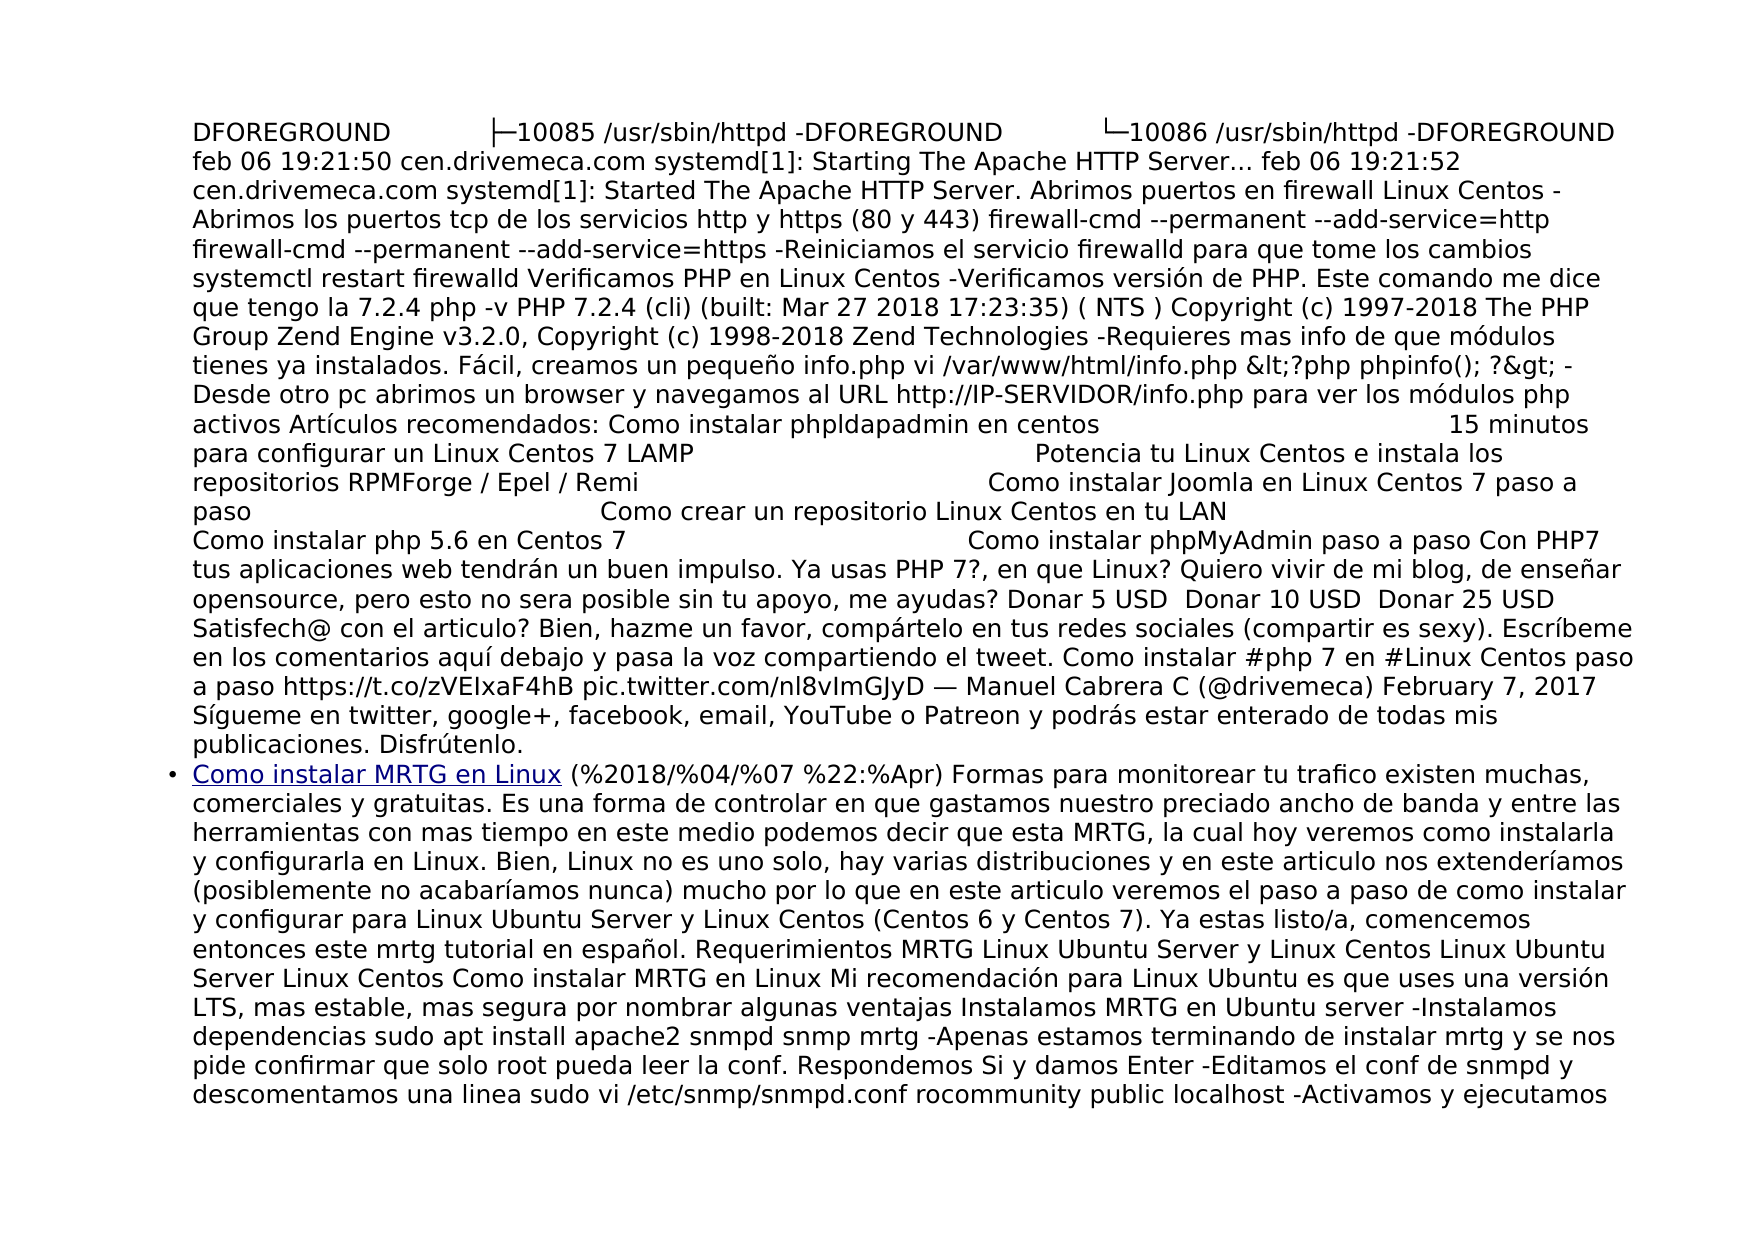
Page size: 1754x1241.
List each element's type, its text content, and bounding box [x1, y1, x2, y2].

list -DFOREGROUND ├─10085 /usr/sbin/httpd -DFOREGROUND └─10086 /usr/sbin/httpd -DFOREGROUND feb 06 19:21:50 cen.drivemeca.com systemd[1]: Starting The Apache HTTP Server... feb 06 19:21:52 cen.drivemeca.com systemd[1]: Started The Apache HTTP Server. Abrimos puertos en firewall Linux Centos -Abrimos los puertos tcp de los servicios http y https (80 y 443) firewall-cmd --permanent --add-service=http firewall-cmd --permanent --add-service=https -Reiniciamos el servicio firewalld para que tome los cambios systemctl restart firewalld Verificamos PHP en Linux Centos -Verificamos versión de PHP. Este comando me dice que tengo la 7.2.4 php -v PHP 7.2.4 (cli) (built: Mar 27 2018 17:23:35) ( NTS ) Copyright (c) 1997-2018 The PHP Group Zend Engine v3.2.0, Copyright (c) 1998-2018 Zend Technologies -Requieres mas info de que módulos tienes ya instalados. Fácil, creamos un pequeño info.php vi /var/www/html/info.php &lt;?php phpinfo(); ?&gt; -Desde otro pc abrimos un browser y navegamos al URL http://IP-SERVIDOR/info.php para ver los módulos php activos Artículos recomendados: Como instalar phpldapadmin en centos 15 minutos para configurar un Linux Centos 7 LAMP Potencia tu Linux Centos e instala los repositorios RPMForge / Epel / Remi Como instalar Joomla en Linux Centos 7 paso a paso Como crear un repositorio Linux Centos en tu LAN Como instalar php 5.6 en Centos 7 Como instalar phpMyAdmin paso a paso Con PHP7 tus aplicaciones web tendrán un buen impulso. Ya usas PHP 7?, en que Linux? Quiero vivir de mi blog, de enseñar opensource, pero esto no sera posible sin tu apoyo, me ayudas? Donar 5 USD Donar 10 USD Donar 25 USD Satisfech@ con el articulo? Bien, hazme un favor, compártelo en tus redes sociales (compartir es sexy). Escríbeme en los comentarios aquí debajo y pasa la voz compartiendo el tweet. Como instalar #php 7 en #Linux Centos paso a paso https://t.co/zVEIxaF4hB pic.twitter.com/nl8vImGJyD — Manuel Cabrera C (@drivemeca) February 7, 2017 Sígueme en twitter, google+, facebook, email, YouTube o Patreon y podrás estar enterado de todas mis publicaciones. Disfrútenlo. [177, 118, 1636, 760]
list Como instalar MRTG en Linux (%2018/%04/%07 %22:%Apr) Formas para monitorear tu trafico existen muchas, comerciales y gratuitas. Es una forma de controlar en que gastamos nuestro preciado ancho de banda y entre las herramientas con mas tiempo en este medio podemos decir que esta MRTG, la cual hoy veremos como instalarla y configurarla en Linux. Bien, Linux no es uno solo, hay varias distribuciones y en este articulo nos extenderíamos (posiblemente no acabaríamos nunca) mucho por lo que en este articulo veremos el paso a paso de como instalar y configurar para Linux Ubuntu Server y Linux Centos (Centos 6 y Centos 7). Ya estas listo/a, comencemos entonces este mrtg tutorial en español. Requerimientos MRTG Linux Ubuntu Server y Linux Centos Linux Ubuntu Server Linux Centos Como instalar MRTG en Linux Mi recomendación para Linux Ubuntu es que uses una versión LTS, mas estable, mas segura por nombrar algunas ventajas Instalamos MRTG en Ubuntu server -Instalamos dependencias sudo apt install apache2 snmpd snmp mrtg -Apenas estamos terminando de instalar mrtg y se nos pide confirmar que solo root pueda leer la conf. Respondemos Si y damos Enter -Editamos el conf de snmpd y descomentamos una linea sudo vi /etc/snmp/snmpd.conf rocommunity public localhost -Activamos y ejecutamos [177, 760, 1636, 1110]
